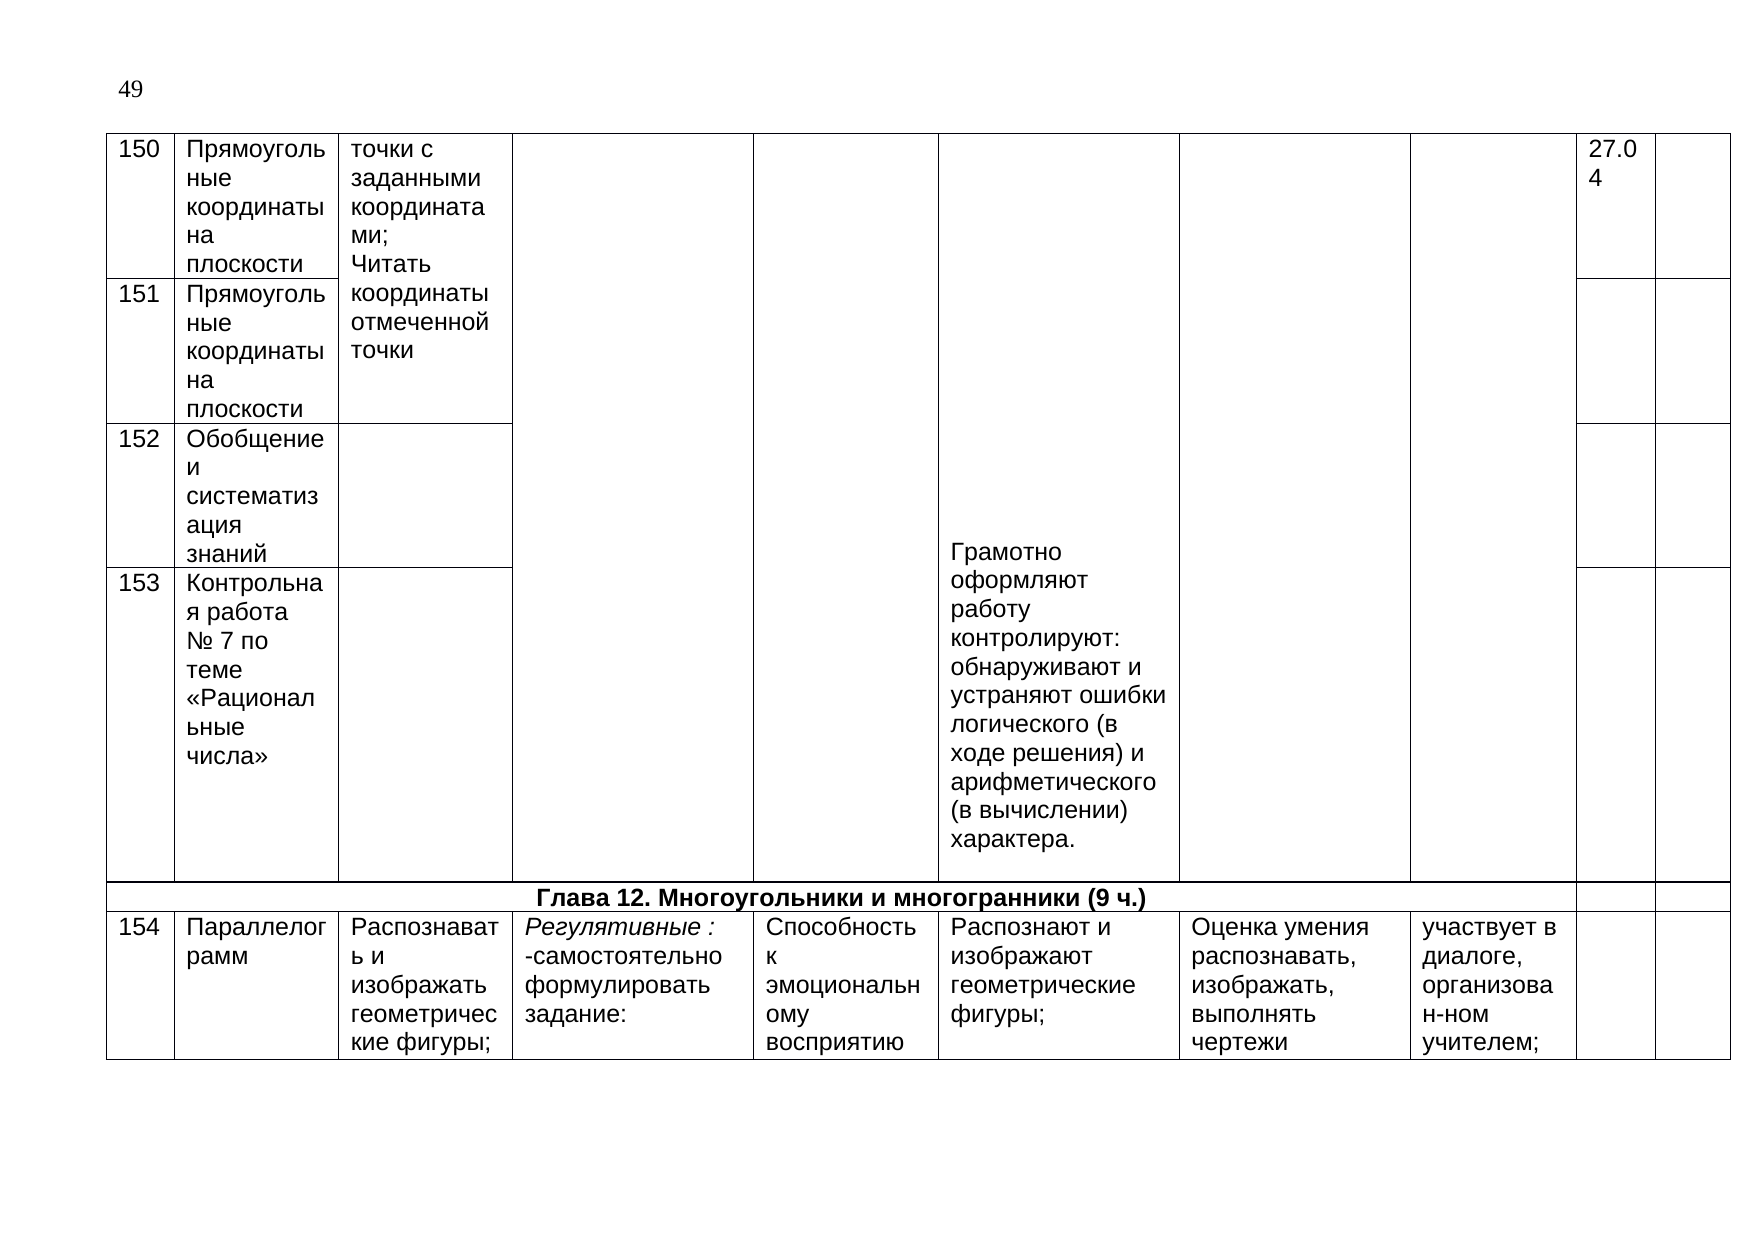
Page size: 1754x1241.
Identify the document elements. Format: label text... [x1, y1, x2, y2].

table_cell Распознают и изображают геометрические фигуры; [939, 912, 1179, 1059]
table_cell [1656, 134, 1730, 278]
table_cell 154 [107, 912, 174, 1059]
table_cell Обобщение и систематизация знаний [175, 424, 338, 567]
table_cell Глава 12. Многоугольники и многогранники (9 ч.) [107, 883, 1576, 911]
table_cell Прямоугольные координаты на плоскости [175, 134, 338, 278]
table_cell [1577, 883, 1655, 911]
table_cell участвует в диалоге, организован-ном учителем; [1411, 912, 1576, 1059]
table_cell 152 [107, 424, 174, 567]
table_cell Распознавать и изображать геометрические фигуры; [339, 912, 512, 1059]
table_cell Прямоугольные координаты на плоскости [175, 279, 338, 422]
table_cell [339, 568, 512, 881]
table_cell Контрольная работа № 7 по теме «Рациональные числа» [175, 568, 338, 881]
table_cell [1577, 568, 1655, 881]
table_cell Регулятивные : -самостоятельно формулировать задание: [513, 912, 753, 1059]
table_cell [1656, 424, 1730, 567]
table_cell [1656, 279, 1730, 422]
table_cell [754, 134, 938, 881]
table_cell [1656, 883, 1730, 911]
table_cell 150 [107, 134, 174, 278]
table_cell [1577, 424, 1655, 567]
table_cell [513, 134, 753, 881]
table_cell точки с заданными координатами; Читать координаты отмеченной точки [339, 134, 512, 422]
table_cell [1656, 568, 1730, 881]
table_cell [1577, 279, 1655, 422]
table_cell Грамотно оформляют работу контролируют: обнаруживают и устраняют ошибки логического (в ходе решения) и арифметического (в вычислении) характера. [939, 134, 1179, 881]
table_cell [339, 424, 512, 567]
table_cell 27.04 [1577, 134, 1655, 278]
table_cell Оценка умения распознавать, изображать, выполнять чертежи [1180, 912, 1410, 1059]
table_cell [1656, 912, 1730, 1059]
table_cell 153 [107, 568, 174, 881]
table_cell [1411, 134, 1576, 881]
table_cell [1180, 134, 1410, 881]
table_cell Способность к эмоциональному восприятию [754, 912, 938, 1059]
table_cell Параллелограмм [175, 912, 338, 1059]
table_cell [1577, 912, 1655, 1059]
table_cell 151 [107, 279, 174, 422]
